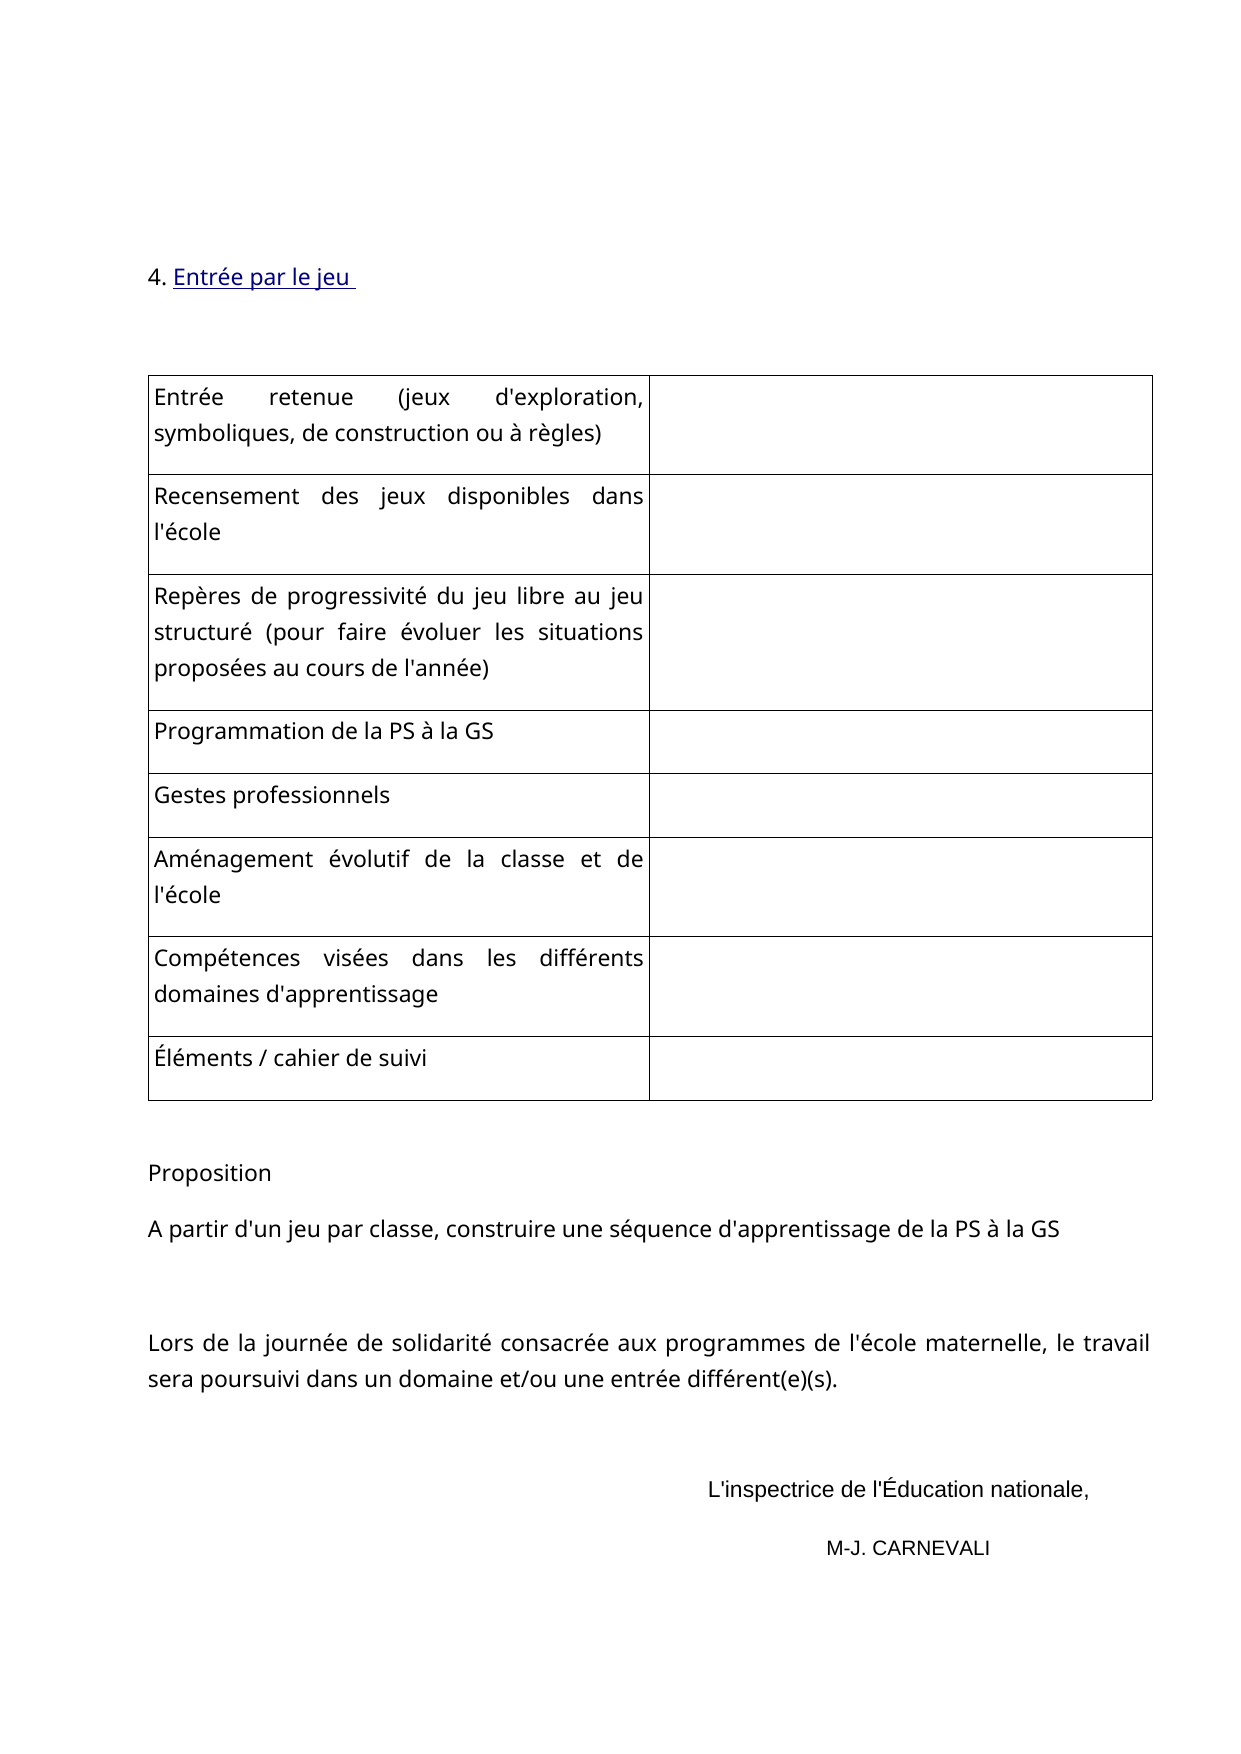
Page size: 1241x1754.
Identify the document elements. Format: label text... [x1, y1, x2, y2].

text Proposition [148, 1156, 1152, 1188]
table_cell Gestes professionnels [149, 774, 649, 837]
table_header [650, 376, 1152, 474]
table_header Entrée retenue (jeux d'exploration, symboliques, de construction ou à règles) [149, 376, 649, 474]
text M-J. CARNEVALI [213, 1532, 1152, 1561]
table_cell Programmation de la PS à la GS [149, 711, 649, 773]
table_cell [650, 475, 1152, 574]
table_cell Aménagement évolutif de la classe et de l'école [149, 838, 649, 936]
table_cell [650, 937, 1152, 1036]
text A partir d'un jeu par classe, construire une séquence d'apprentissage de la PS à la GS [148, 1213, 1152, 1244]
text 4. Entrée par le jeu [148, 261, 1152, 292]
table_cell [650, 711, 1152, 773]
table_cell [650, 774, 1152, 837]
table_cell Recensement des jeux disponibles dans l'école [149, 475, 649, 574]
table_cell Compétences visées dans les différents domaines d'apprentissage [149, 937, 649, 1036]
table_cell [650, 1037, 1152, 1099]
text L'inspectrice de l'Éducation nationale, [148, 1476, 1100, 1503]
table_cell Éléments / cahier de suivi [149, 1037, 649, 1099]
table_cell Repères de progressivité du jeu libre au jeu structuré (pour faire évoluer les situations proposées au cours de l'année) [149, 575, 649, 709]
text Lors de la journée de solidarité consacrée aux programmes de l'école maternelle, le travail sera poursuivi dans un domaine et/ou une entrée différent(e)(s). [148, 1327, 1152, 1394]
table_cell [650, 575, 1152, 709]
table_cell [650, 838, 1152, 936]
